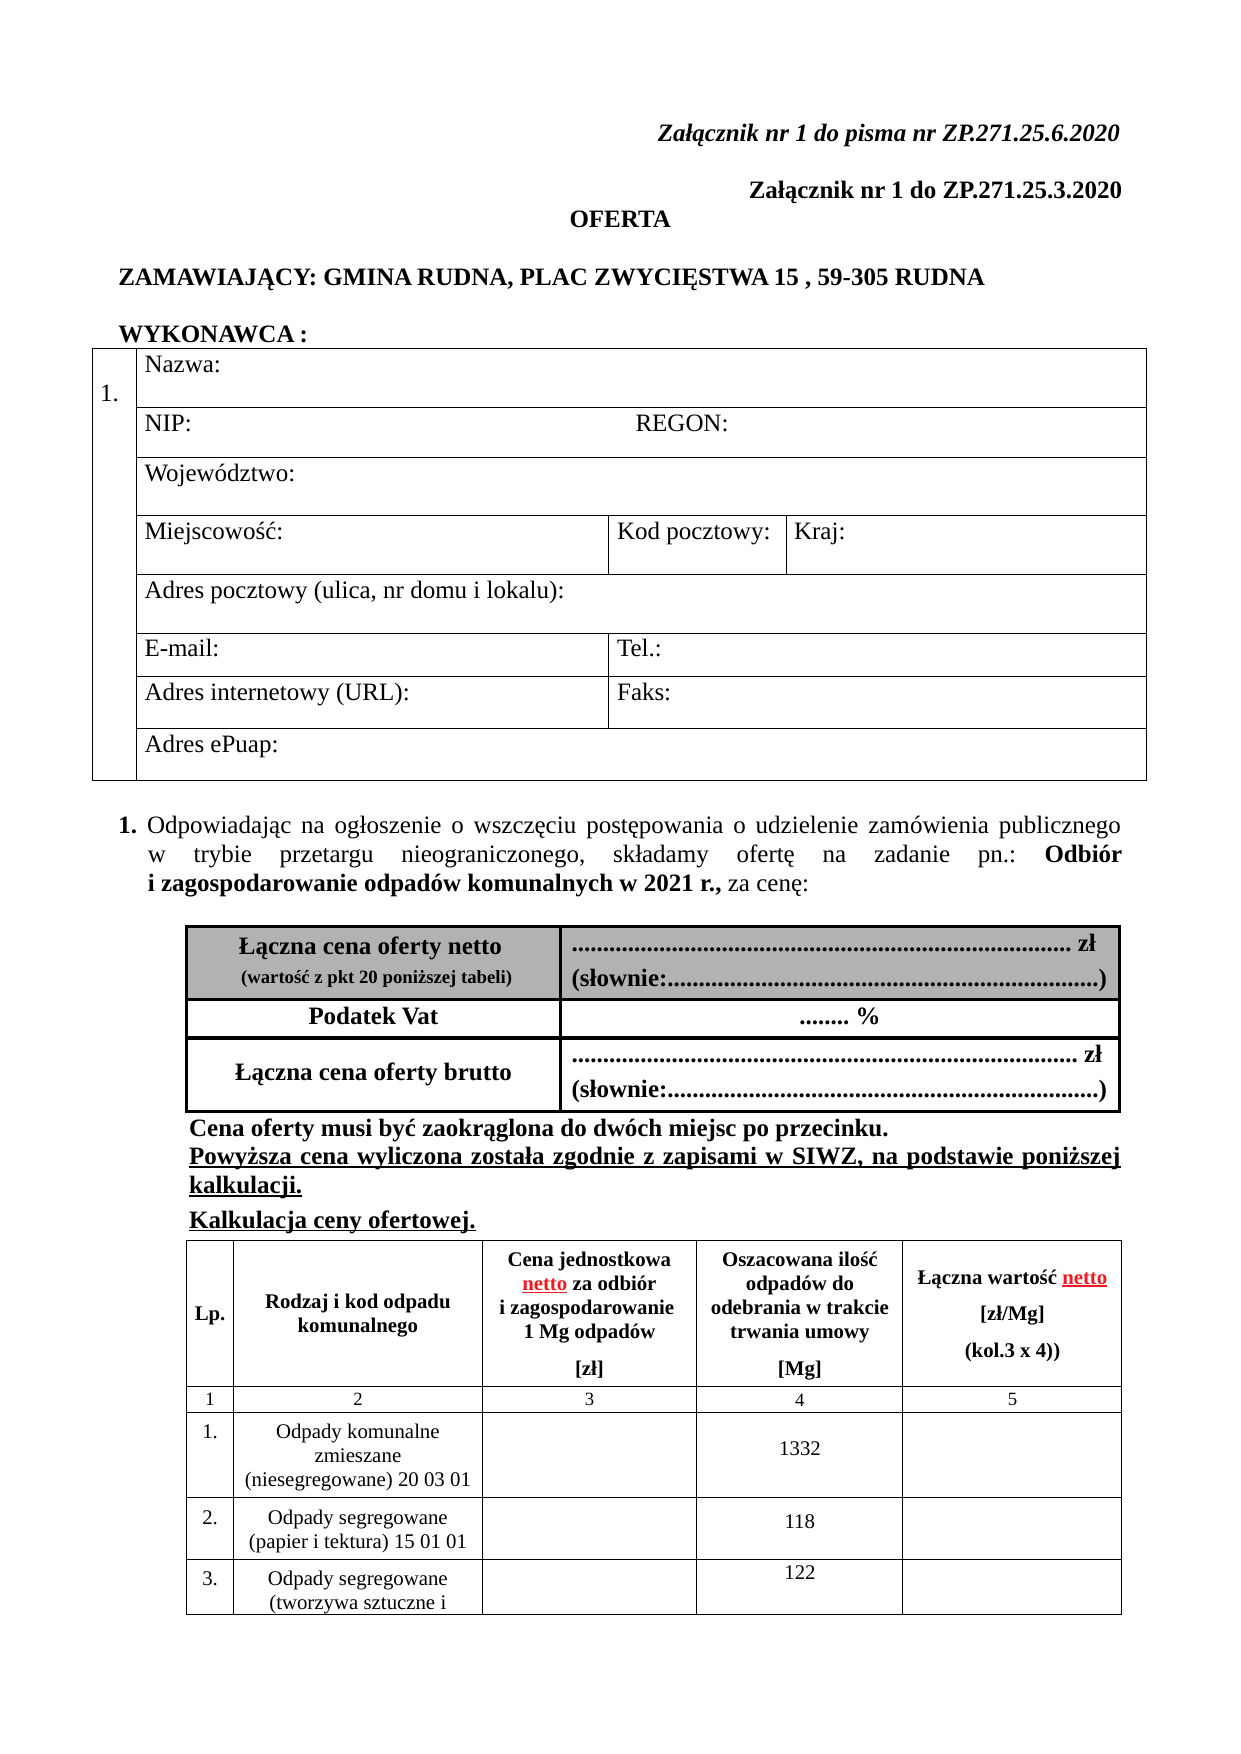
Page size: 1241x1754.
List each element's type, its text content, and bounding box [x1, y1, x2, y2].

text Kalkulacja ceny ofertowej. [189, 1205, 1122, 1233]
table_cell [483, 1560, 696, 1614]
table_cell Odpady segregowane (papier i tektura) 15 01 01 [234, 1498, 482, 1559]
table_cell Miejscowość: [137, 516, 608, 574]
table_cell Kod pocztowy: [609, 516, 786, 574]
table_cell Podatek Vat [188, 1001, 559, 1036]
table_cell [483, 1413, 696, 1497]
text OFERTA [118, 204, 1122, 233]
table_cell Adres internetowy (URL): [137, 677, 608, 728]
table_cell 3. [187, 1560, 233, 1614]
table_cell Tel.: [609, 634, 1146, 676]
table_cell [903, 1560, 1121, 1614]
table_cell Województwo: [137, 458, 1146, 515]
table_cell [483, 1498, 696, 1559]
text Powyższa cena wyliczona została zgodnie z zapisami w SIWZ, na podstawie poniższej kalkulacji. [189, 1141, 1122, 1199]
table_cell Kraj: [787, 516, 1146, 574]
table_cell 122 [697, 1560, 902, 1614]
table_cell 5 [903, 1387, 1121, 1412]
table_cell Odpady komunalne zmieszane (niesegregowane) 20 03 01 [234, 1413, 482, 1497]
table_header ................................................................................ zł (słownie:.....................................................................) [562, 928, 1118, 998]
table_cell E-mail: [137, 634, 608, 676]
table_cell 118 [697, 1498, 902, 1559]
table_header Łączna cena oferty netto (wartość z pkt 20 poniższej tabeli) [188, 928, 559, 998]
table_cell Faks: [609, 677, 1146, 728]
table_header Cena jednostkowa netto za odbiór i zagospodarowanie 1 Mg odpadów [zł] [483, 1241, 696, 1386]
table_header Oszacowana ilość odpadów do odebrania w trakcie trwania umowy [Mg] [697, 1241, 902, 1386]
table_cell NIP: REGON: [137, 408, 1146, 457]
table_header Rodzaj i kod odpadu komunalnego [234, 1241, 482, 1386]
table_cell 1. [187, 1413, 233, 1497]
table_header Nazwa: [137, 349, 1146, 407]
table_cell Odpady segregowane (tworzywa sztuczne i [234, 1560, 482, 1614]
table_cell Łączna cena oferty brutto [188, 1040, 559, 1109]
text 1. Odpowiadając na ogłoszenie o wszczęciu postępowania o udzielenie zamówienia publicznego w trybie przetargu nieograniczonego, składamy ofertę na zadanie pn.: Odbiór i zagospodarowanie odpadów komunalnych w 2021 r., za cenę: [118, 810, 1122, 896]
text Załącznik nr 1 do ZP.271.25.3.2020 [118, 176, 1122, 204]
text ZAMAWIAJĄCY: GMINA RUDNA, PLAC ZWYCIĘSTWA 15 , 59-305 RUDNA [118, 262, 1122, 291]
table_cell 2 [234, 1387, 482, 1412]
table_cell 2. [187, 1498, 233, 1559]
table_cell 1332 [697, 1413, 902, 1497]
table_cell 4 [697, 1387, 902, 1412]
table_cell Adres pocztowy (ulica, nr domu i lokalu): [137, 575, 1146, 632]
table_cell [903, 1413, 1121, 1497]
table_cell 1 [187, 1387, 233, 1412]
text Załącznik nr 1 do pisma nr ZP.271.25.6.2020 [118, 118, 1122, 147]
table_cell ........ % [562, 1001, 1118, 1036]
table_header Łączna wartość netto [zł/Mg] (kol.3 x 4)) [903, 1241, 1121, 1386]
table_cell Adres ePuap: [137, 729, 1146, 780]
table_cell [903, 1498, 1121, 1559]
table_cell 3 [483, 1387, 696, 1412]
table_cell ................................................................................. zł (słownie:.....................................................................) [562, 1040, 1118, 1109]
table_header Lp. [187, 1241, 233, 1386]
table_header 1. [93, 349, 136, 780]
text WYKONAWCA : [118, 319, 1122, 348]
text Cena oferty musi być zaokrąglona do dwóch miejsc po przecinku. [189, 1113, 1122, 1141]
